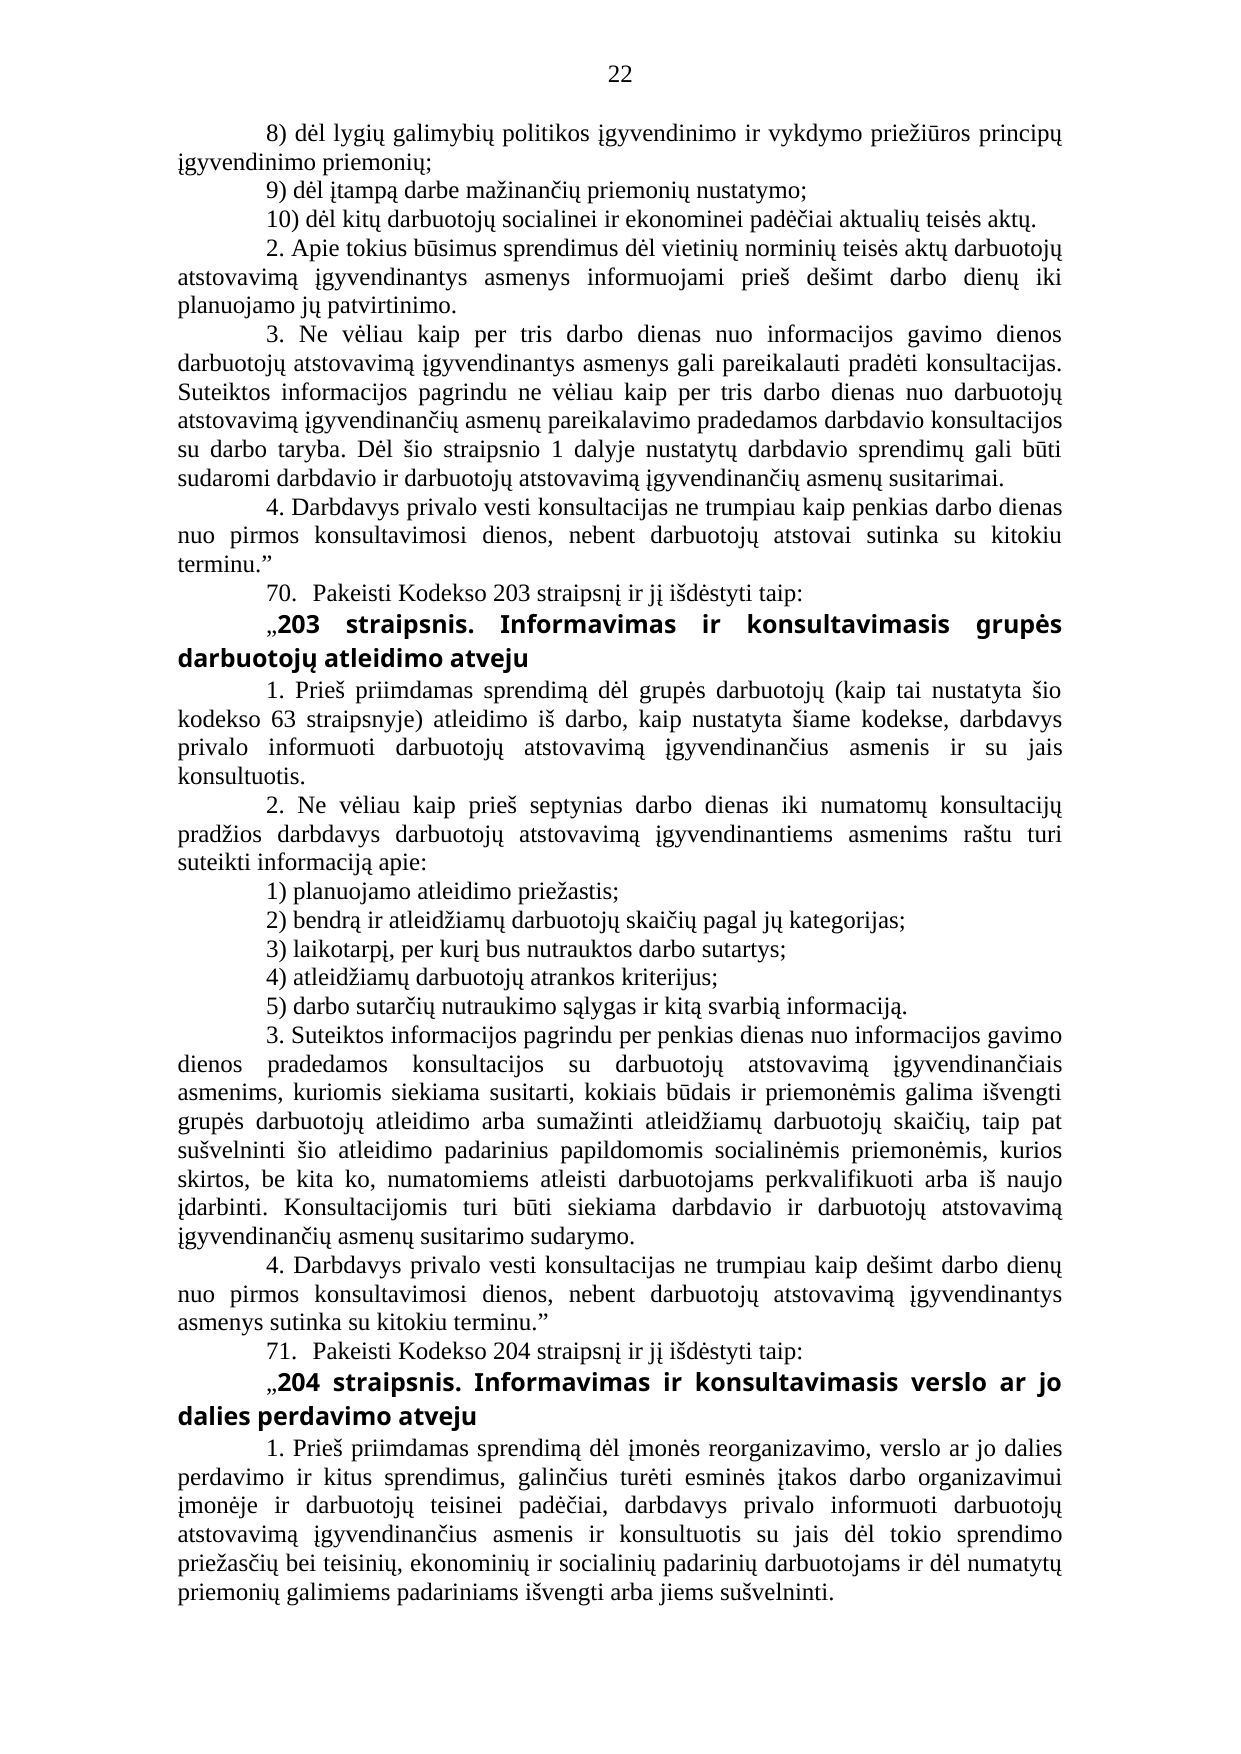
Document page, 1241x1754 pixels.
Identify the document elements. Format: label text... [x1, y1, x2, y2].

text 4. Darbdavys privalo vesti konsultacijas ne trumpiau kaip penkias darbo dienas nuo pirmos konsultavimosi dienos, nebent darbuotojų atstovai sutinka su kitokiu terminu.” [177, 492, 1063, 578]
text 71. Pakeisti Kodekso 204 straipsnį ir jį išdėstyti taip: [177, 1336, 1063, 1365]
text 8) dėl lygių galimybių politikos įgyvendinimo ir vykdymo priežiūros principų įgyvendinimo priemonių; [177, 118, 1063, 176]
text 4) atleidžiamų darbuotojų atrankos kriterijus; [177, 962, 1063, 991]
text 3. Ne vėliau kaip per tris darbo dienas nuo informacijos gavimo dienos darbuotojų atstovavimą įgyvendinantys asmenys gali pareikalauti pradėti konsultacijas. Suteiktos informacijos pagrindu ne vėliau kaip per tris darbo dienas nuo darbuotojų atstovavimą įgyvendinančių asmenų pareikalavimo pradedamos darbdavio konsultacijos su darbo taryba. Dėl šio straipsnio 1 dalyje nustatytų darbdavio sprendimų gali būti sudaromi darbdavio ir darbuotojų atstovavimą įgyvendinančių asmenų susitarimai. [177, 319, 1063, 492]
text 4. Darbdavys privalo vesti konsultacijas ne trumpiau kaip dešimt darbo dienų nuo pirmos konsultavimosi dienos, nebent darbuotojų atstovavimą įgyvendinantys asmenys sutinka su kitokiu terminu.” [177, 1250, 1063, 1336]
text 70. Pakeisti Kodekso 203 straipsnį ir jį išdėstyti taip: [177, 578, 1063, 607]
text 1) planuojamo atleidimo priežastis; [177, 876, 1063, 905]
text 2. Ne vėliau kaip prieš septynias darbo dienas iki numatomų konsultacijų pradžios darbdavys darbuotojų atstovavimą įgyvendinantiems asmenims raštu turi suteikti informaciją apie: [177, 790, 1063, 876]
text 9) dėl įtampą darbe mažinančių priemonių nustatymo; [177, 176, 1063, 204]
text 2. Apie tokius būsimus sprendimus dėl vietinių norminių teisės aktų darbuotojų atstovavimą įgyvendinantys asmenys informuojami prieš dešimt darbo dienų iki planuojamo jų patvirtinimo. [177, 233, 1063, 319]
text 10) dėl kitų darbuotojų socialinei ir ekonominei padėčiai aktualių teisės aktų. [177, 204, 1063, 233]
text 1. Prieš priimdamas sprendimą dėl įmonės reorganizavimo, verslo ar jo dalies perdavimo ir kitus sprendimus, galinčius turėti esminės įtakos darbo organizavimui įmonėje ir darbuotojų teisinei padėčiai, darbdavys privalo informuoti darbuotojų atstovavimą įgyvendinančius asmenis ir konsultuotis su jais dėl tokio sprendimo priežasčių bei teisinių, ekonominių ir socialinių padarinių darbuotojams ir dėl numatytų priemonių galimiems padariniams išvengti arba jiems sušvelninti. [177, 1433, 1063, 1606]
text 2) bendrą ir atleidžiamų darbuotojų skaičių pagal jų kategorijas; [177, 905, 1063, 934]
text 1. Prieš priimdamas sprendimą dėl grupės darbuotojų (kaip tai nustatyta šio kodekso 63 straipsnyje) atleidimo iš darbo, kaip nustatyta šiame kodekse, darbdavys privalo informuoti darbuotojų atstovavimą įgyvendinančius asmenis ir su jais konsultuotis. [177, 675, 1063, 790]
text 5) darbo sutarčių nutraukimo sąlygas ir kitą svarbią informaciją. [177, 991, 1063, 1020]
text „204 straipsnis. Informavimas ir konsultavimasis verslo ar jo dalies perdavimo atveju [177, 1365, 1063, 1433]
text „203 straipsnis. Informavimas ir konsultavimasis grupės darbuotojų atleidimo atveju [177, 607, 1063, 675]
text 3. Suteiktos informacijos pagrindu per penkias dienas nuo informacijos gavimo dienos pradedamos konsultacijos su darbuotojų atstovavimą įgyvendinančiais asmenims, kuriomis siekiama susitarti, kokiais būdais ir priemonėmis galima išvengti grupės darbuotojų atleidimo arba sumažinti atleidžiamų darbuotojų skaičių, taip pat sušvelninti šio atleidimo padarinius papildomomis socialinėmis priemonėmis, kurios skirtos, be kita ko, numatomiems atleisti darbuotojams perkvalifikuoti arba iš naujo įdarbinti. Konsultacijomis turi būti siekiama darbdavio ir darbuotojų atstovavimą įgyvendinančių asmenų susitarimo sudarymo. [177, 1020, 1063, 1250]
text 3) laikotarpį, per kurį bus nutrauktos darbo sutartys; [177, 934, 1063, 962]
